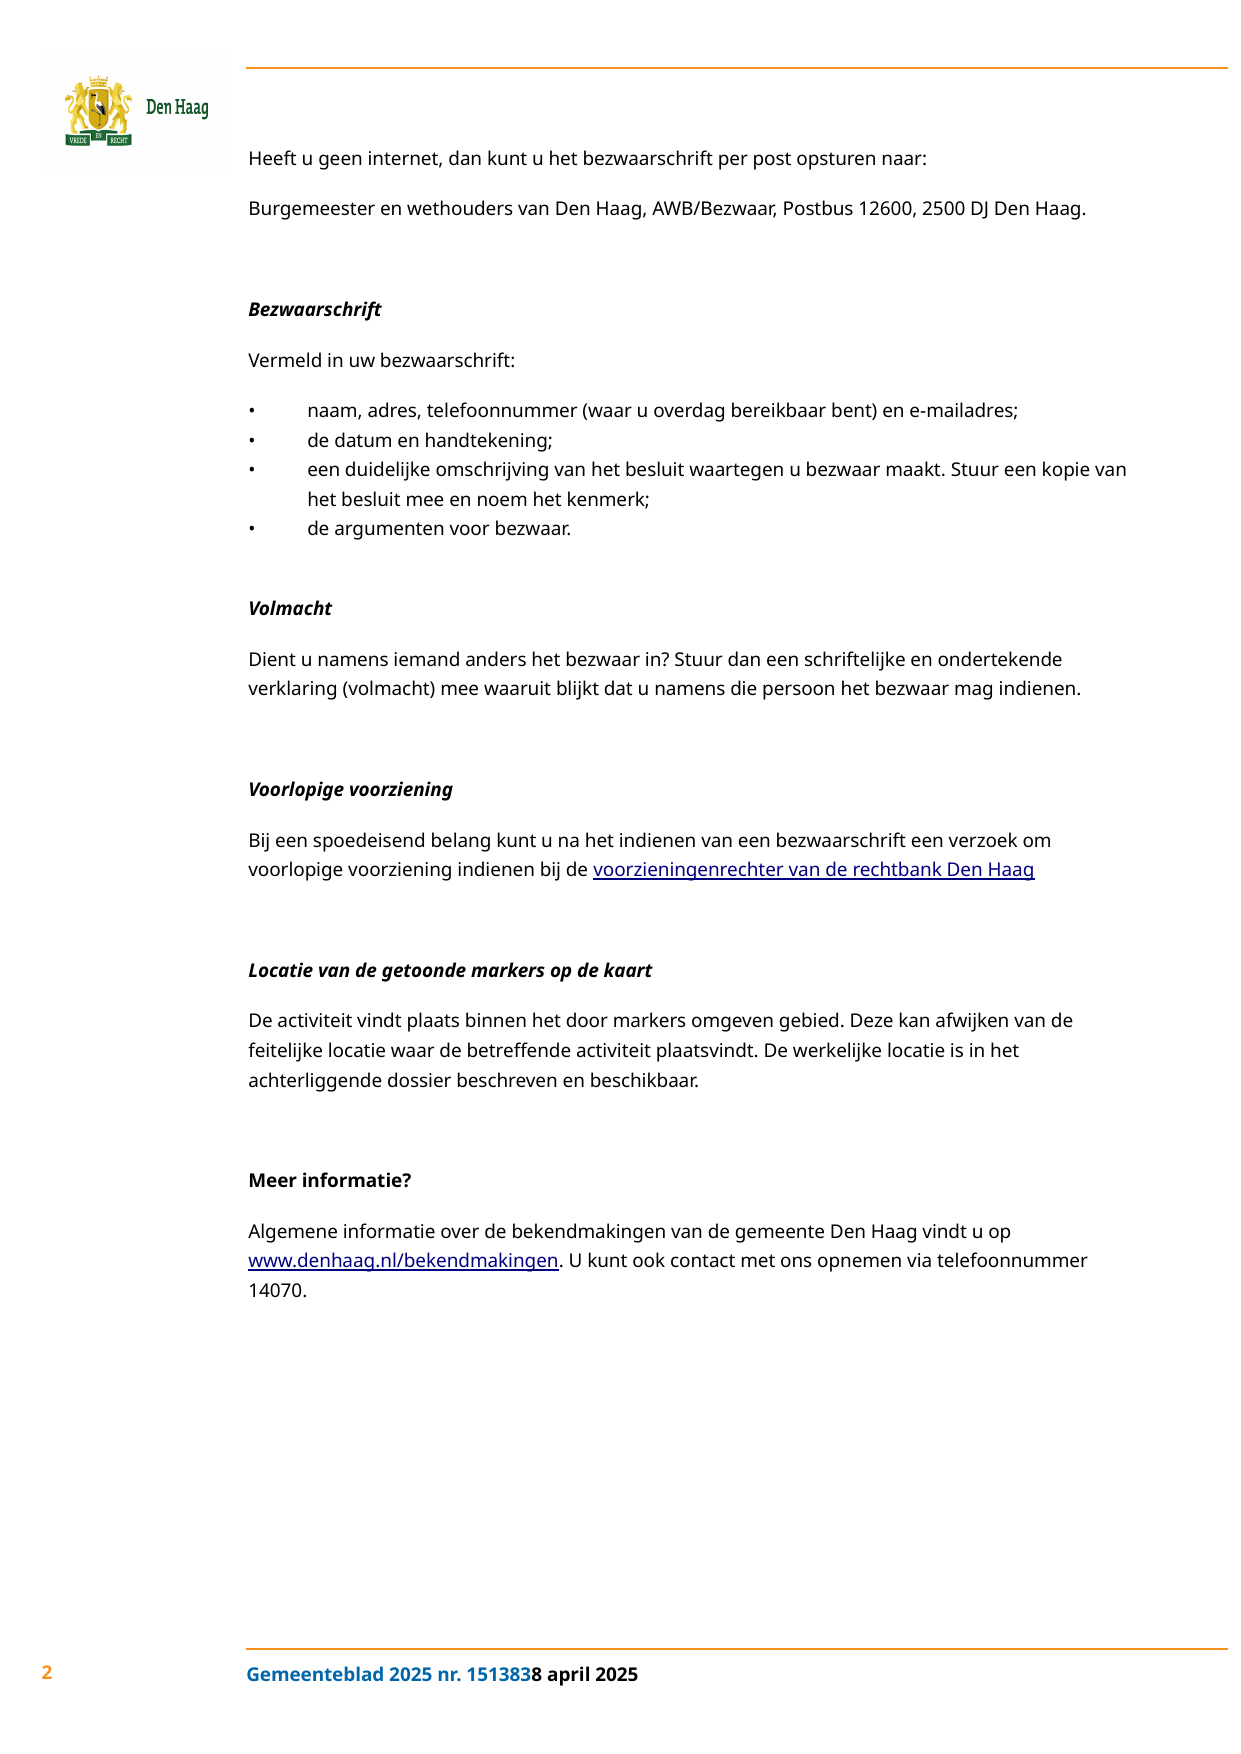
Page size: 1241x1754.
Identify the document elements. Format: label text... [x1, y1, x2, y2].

list de datum en handtekening; [248, 427, 1152, 453]
text Bij een spoedeisend belang kunt u na het indienen van een bezwaarschrift een verzoek om voorlopige voorziening indienen bij de voorzieningenrechter van de rechtbank Den Haag [248, 827, 1152, 882]
text Algemene informatie over de bekendmakingen van de gemeente Den Haag vindt u op www.denhaag.nl/bekendmakingen. U kunt ook contact met ons opnemen via telefoonnummer 14070. [248, 1218, 1152, 1303]
list naam, adres, telefoonnummer (waar u overdag bereikbaar bent) en e-mailadres; [248, 397, 1152, 423]
list een duidelijke omschrijving van het besluit waartegen u bezwaar maakt. Stuur een kopie van het besluit mee en noem het kenmerk; [248, 456, 1152, 512]
text De activiteit vindt plaats binnen het door markers omgeven gebied. Deze kan afwijken van de feitelijke locatie waar de betreffende activiteit plaatsvindt. De werkelijke locatie is in het achterliggende dossier beschreven en beschikbaar. [248, 1008, 1152, 1093]
text Heeft u geen internet, dan kunt u het bezwaarschrift per post opsturen naar: [248, 145, 1152, 171]
text Locatie van de getoonde markers op de kaart [248, 957, 1152, 983]
text Bezwaarschrift [248, 296, 1152, 322]
text Vermeld in uw bezwaarschrift: [248, 347, 1152, 373]
text Meer informatie? [248, 1168, 1152, 1193]
text Voorlopige voorziening [248, 776, 1152, 802]
picture [41, 47, 231, 172]
list de argumenten voor bezwaar. [248, 516, 1152, 541]
text Dient u namens iemand anders het bezwaar in? Stuur dan een schriftelijke en ondertekende verklaring (volmacht) mee waaruit blijkt dat u namens die persoon het bezwaar mag indienen. [248, 646, 1152, 701]
text Volmacht [248, 596, 1152, 621]
text Burgemeester en wethouders van Den Haag, AWB/Bezwaar, Postbus 12600, 2500 DJ Den Haag. [248, 196, 1152, 221]
